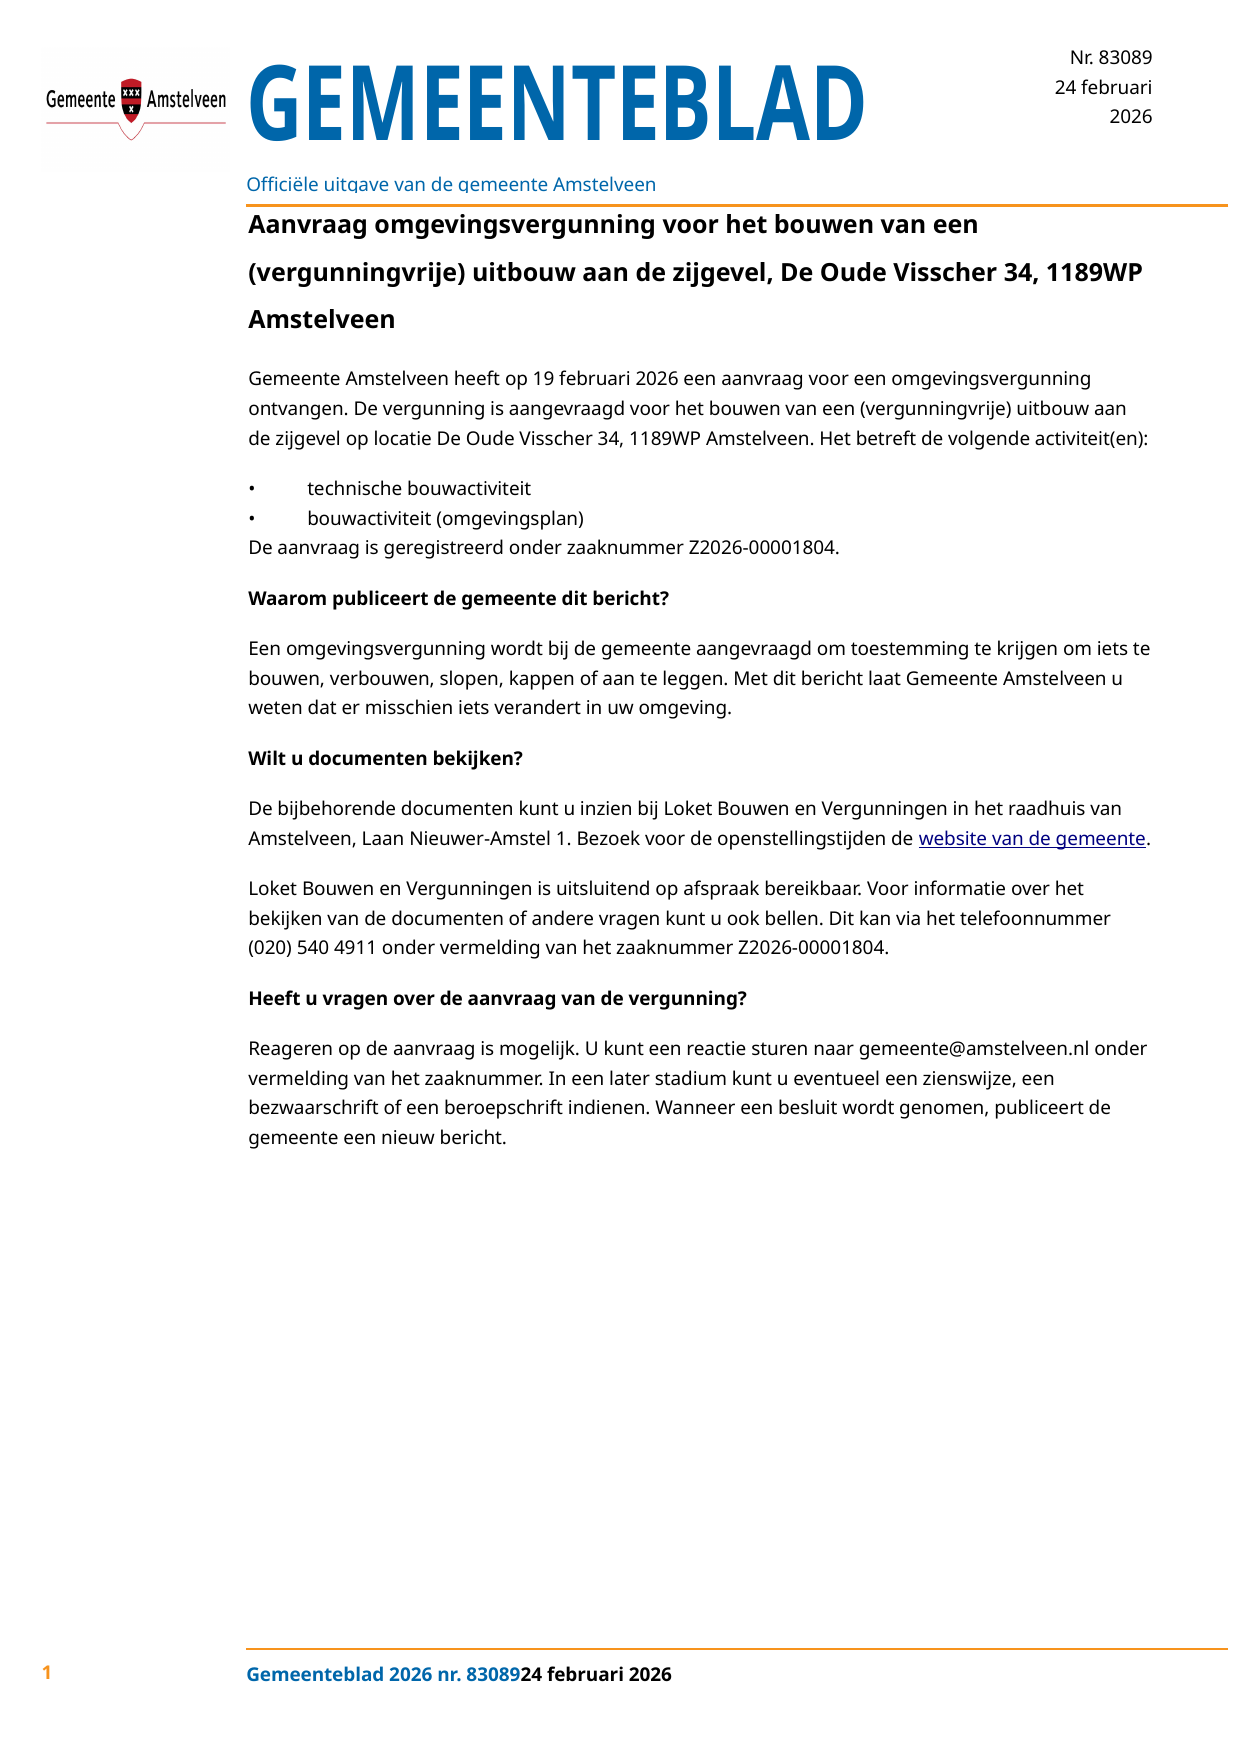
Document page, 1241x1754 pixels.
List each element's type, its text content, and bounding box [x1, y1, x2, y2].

text Een omgevingsvergunning wordt bij de gemeente aangevraagd om toestemming te krijgen om iets te bouwen, verbouwen, slopen, kappen of aan te leggen. Met dit bericht laat Gemeente Amstelveen u weten dat er misschien iets verandert in uw omgeving. [248, 635, 1152, 720]
text Reageren op de aanvraag is mogelijk. U kunt een reactie sturen naar gemeente@amstelveen.nl onder vermelding van het zaaknummer. In een later stadium kunt u eventueel een zienswijze, een bezwaarschrift of een beroepschrift indienen. Wanneer een besluit wordt genomen, publiceert de gemeente een nieuw bericht. [248, 1035, 1152, 1149]
list technische bouwactiviteit [248, 475, 1152, 501]
picture [41, 47, 231, 172]
text Waarom publiceert de gemeente dit bericht? [248, 585, 1152, 610]
text De aanvraag is geregistreerd onder zaaknummer Z2026-00001804. [248, 534, 1152, 560]
text Gemeente Amstelveen heeft op 19 februari 2026 een aanvraag voor een omgevingsvergunning ontvangen. De vergunning is aangevraagd voor het bouwen van een (vergunningvrije) uitbouw aan de zijgevel op locatie De Oude Visscher 34, 1189WP Amstelveen. Het betreft de volgende activiteit(en): [248, 366, 1152, 450]
text Aanvraag omgevingsvergunning voor het bouwen van een (vergunningvrije) uitbouw aan de zijgevel, De Oude Visscher 34, 1189WP Amstelveen [248, 207, 1152, 336]
list bouwactiviteit (omgevingsplan) [248, 505, 1152, 530]
text De bijbehorende documenten kunt u inzien bij Loket Bouwen en Vergunningen in het raadhuis van Amstelveen, Laan Nieuwer-Amstel 1. Bezoek voor de openstellingstijden de website van de gemeente. [248, 795, 1152, 850]
text Loket Bouwen en Vergunningen is uitsluitend op afspraak bereikbaar. Voor informatie over het bekijken van de documenten of andere vragen kunt u ook bellen. Dit kan via het telefoonnummer (020) 540 4911 onder vermelding van het zaaknummer Z2026-00001804. [248, 875, 1152, 960]
text Wilt u documenten bekijken? [248, 745, 1152, 770]
text Heeft u vragen over de aanvraag van de vergunning? [248, 985, 1152, 1010]
